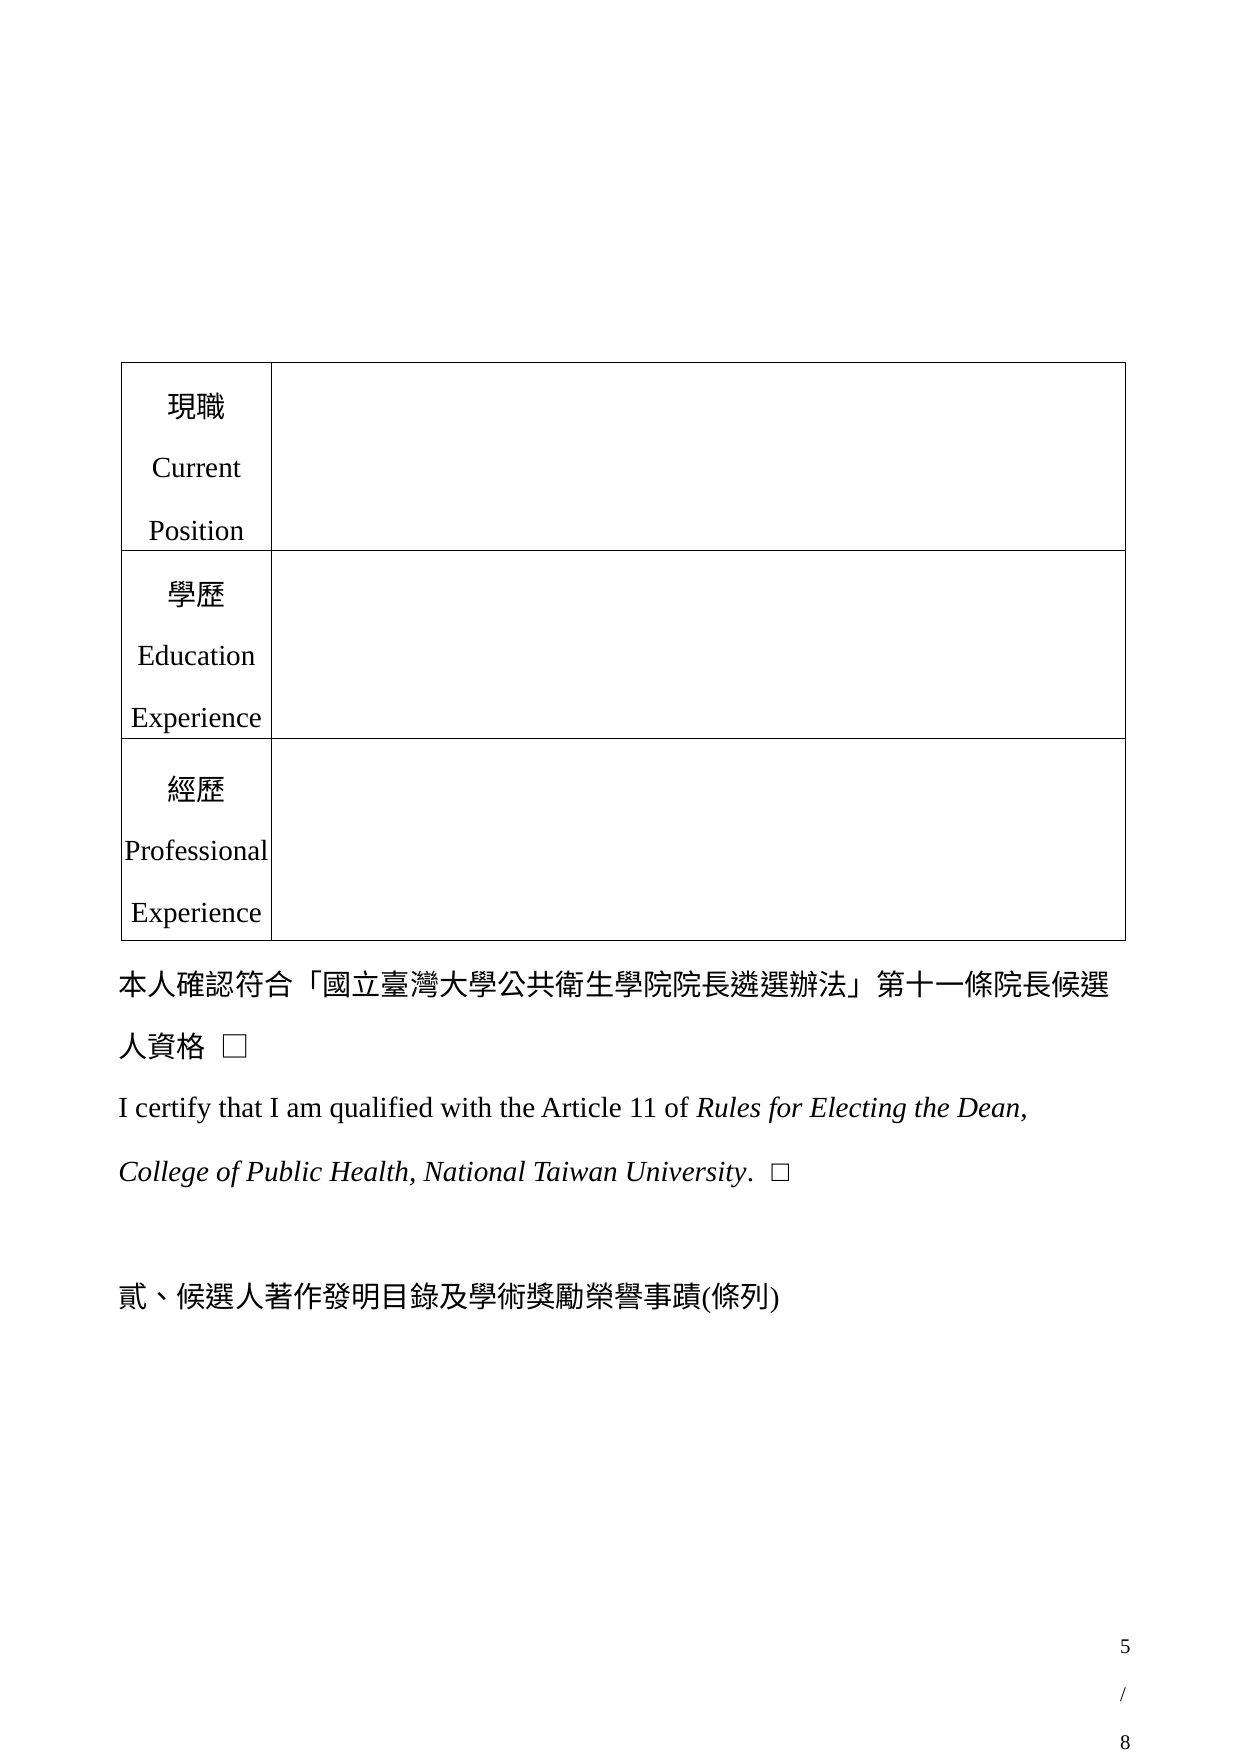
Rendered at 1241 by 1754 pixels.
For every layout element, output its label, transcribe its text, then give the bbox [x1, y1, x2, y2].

table_cell 現職 Current Position [122, 363, 271, 550]
text 本人確認符合「國立臺灣大學公共衛生學院院長遴選辦法」第十一條院長候選人資格 □ [118, 941, 1122, 1066]
table_cell [272, 551, 1125, 738]
table_cell 經歷 Professional Experience [122, 739, 271, 940]
table_cell [272, 739, 1125, 940]
table_cell 學歷 Education Experience [122, 551, 271, 738]
text I certify that I am qualified with the Article 11 of Rules for Electing the Dean, College of Public Health, National Taiwan University. □ [118, 1066, 1122, 1191]
text 貳、候選人著作發明目錄及學術獎勵榮譽事蹟(條列) [118, 1253, 1122, 1316]
table_cell [272, 363, 1125, 550]
